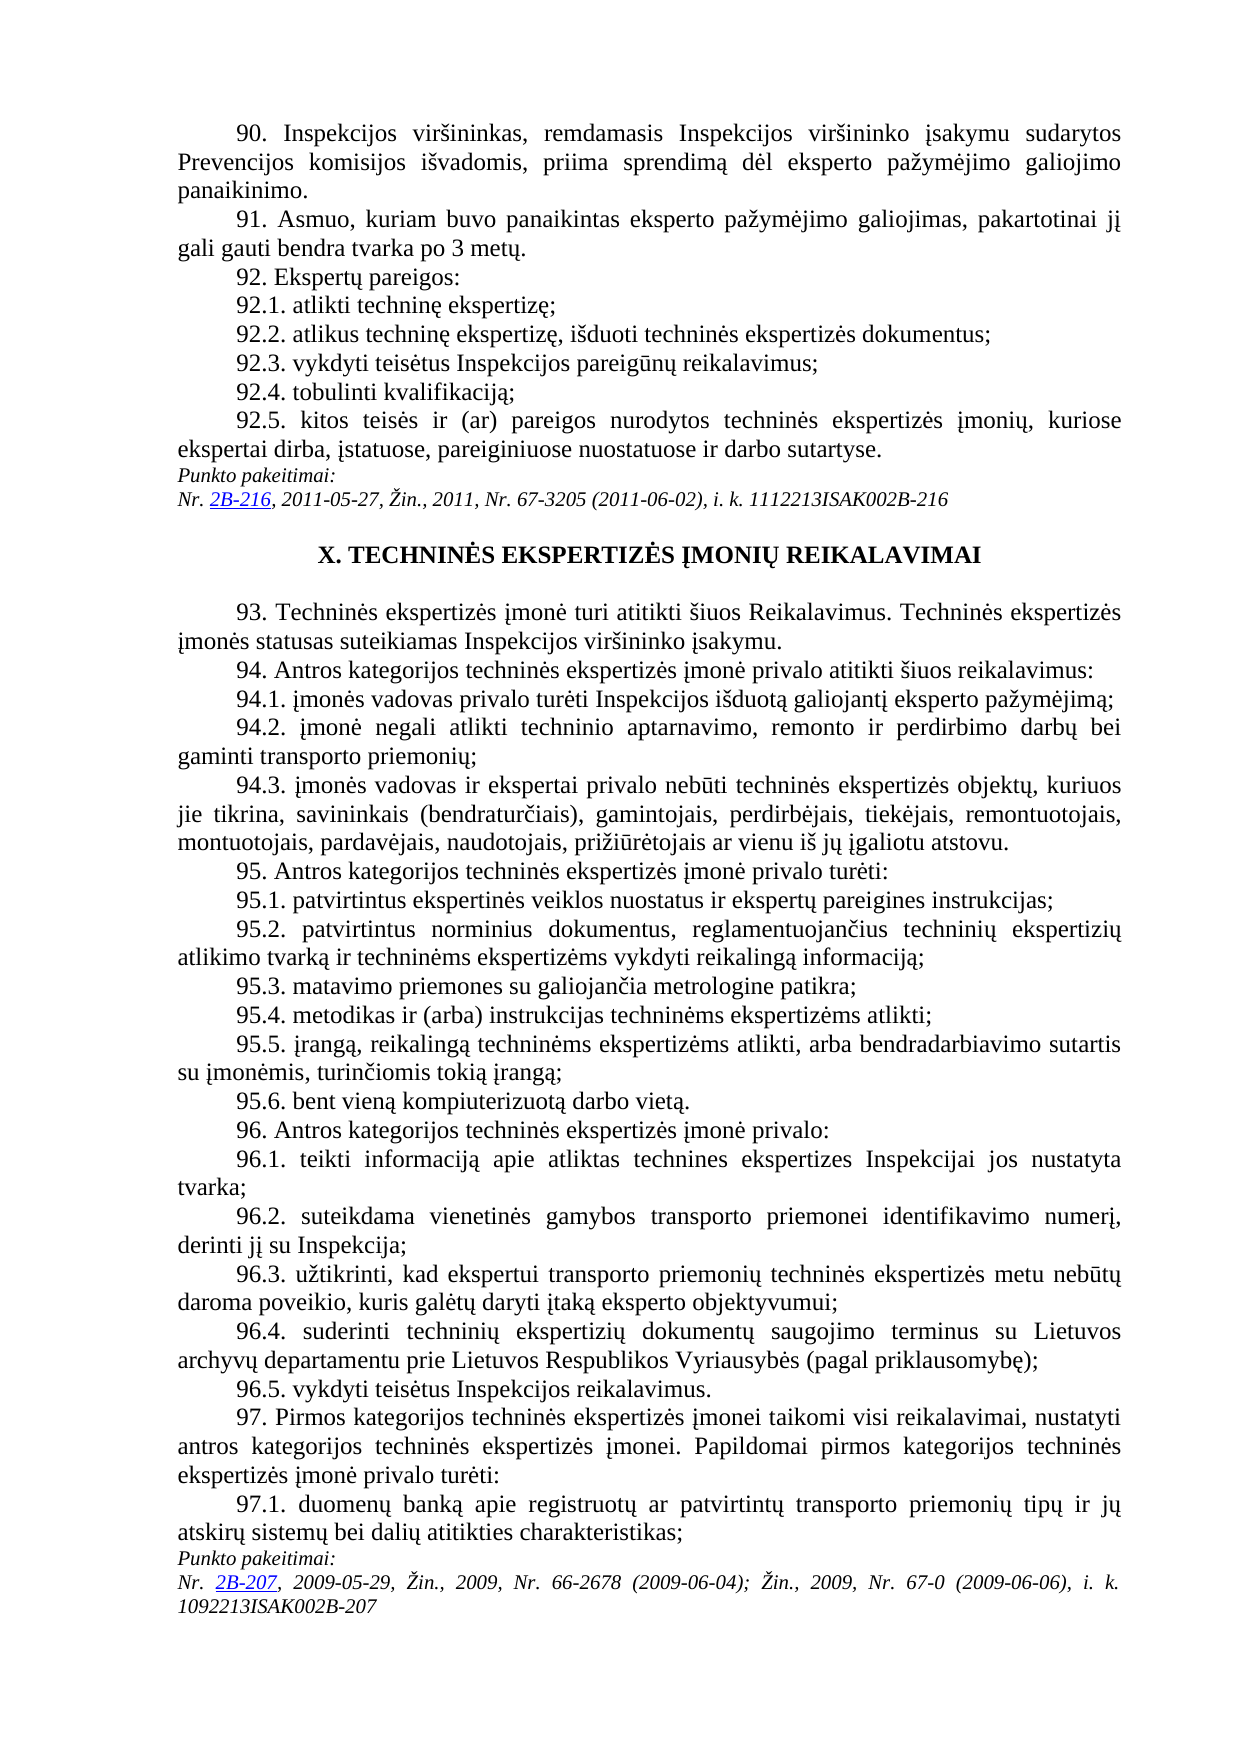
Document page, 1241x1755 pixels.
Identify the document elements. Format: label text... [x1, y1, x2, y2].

text 92.4. tobulinti kvalifikaciją; [177, 377, 1122, 406]
text Nr. 2B-216, 2011-05-27, Žin., 2011, Nr. 67-3205 (2011-06-02), i. k. 1112213ISAK002B-216 [177, 487, 1122, 511]
text 92.5. kitos teisės ir (ar) pareigos nurodytos techninės ekspertizės įmonių, kuriose ekspertai dirba, įstatuose, pareiginiuose nuostatuose ir darbo sutartyse. [177, 406, 1122, 463]
text 95.2. patvirtintus norminius dokumentus, reglamentuojančius techninių ekspertizių atlikimo tvarką ir techninėms ekspertizėms vykdyti reikalingą informaciją; [177, 914, 1122, 971]
text 92.2. atlikus techninę ekspertizę, išduoti techninės ekspertizės dokumentus; [177, 319, 1122, 348]
text 96.5. vykdyti teisėtus Inspekcijos reikalavimus. [177, 1374, 1122, 1402]
text 97.1. duomenų banką apie registruotų ar patvirtintų transporto priemonių tipų ir jų atskirų sistemų bei dalių atitikties charakteristikas; [177, 1489, 1122, 1546]
text 96.3. užtikrinti, kad ekspertui transporto priemonių techninės ekspertizės metu nebūtų daroma poveikio, kuris galėtų daryti įtaką eksperto objektyvumui; [177, 1259, 1122, 1316]
text 96. Antros kategorijos techninės ekspertizės įmonė privalo: [177, 1115, 1122, 1144]
text 94.1. įmonės vadovas privalo turėti Inspekcijos išduotą galiojantį eksperto pažymėjimą; [177, 684, 1122, 712]
text 95.3. matavimo priemones su galiojančia metrologine patikra; [177, 971, 1122, 1000]
text Punkto pakeitimai: [177, 1546, 1122, 1570]
text 94. Antros kategorijos techninės ekspertizės įmonė privalo atitikti šiuos reikalavimus: [177, 655, 1122, 684]
text 90. Inspekcijos viršininkas, remdamasis Inspekcijos viršininko įsakymu sudarytos Prevencijos komisijos išvadomis, priima sprendimą dėl eksperto pažymėjimo galiojimo panaikinimo. [177, 118, 1122, 204]
text 96.4. suderinti techninių ekspertizių dokumentų saugojimo terminus su Lietuvos archyvų departamentu prie Lietuvos Respublikos Vyriausybės (pagal priklausomybę); [177, 1316, 1122, 1374]
text 97. Pirmos kategorijos techninės ekspertizės įmonei taikomi visi reikalavimai, nustatyti antros kategorijos techninės ekspertizės įmonei. Papildomai pirmos kategorijos techninės ekspertizės įmonė privalo turėti: [177, 1402, 1122, 1489]
text 94.2. įmonė negali atlikti techninio aptarnavimo, remonto ir perdirbimo darbų bei gaminti transporto priemonių; [177, 712, 1122, 770]
text 92.3. vykdyti teisėtus Inspekcijos pareigūnų reikalavimus; [177, 348, 1122, 377]
text 95.6. bent vieną kompiuterizuotą darbo vietą. [177, 1086, 1122, 1115]
text 95.4. metodikas ir (arba) instrukcijas techninėms ekspertizėms atlikti; [177, 1000, 1122, 1029]
text 96.1. teikti informaciją apie atliktas technines ekspertizes Inspekcijai jos nustatyta tvarka; [177, 1144, 1122, 1201]
text 95.1. patvirtintus ekspertinės veiklos nuostatus ir ekspertų pareigines instrukcijas; [177, 885, 1122, 914]
text 96.2. suteikdama vienetinės gamybos transporto priemonei identifikavimo numerį, derinti jį su Inspekcija; [177, 1201, 1122, 1259]
text 92. Ekspertų pareigos: [177, 262, 1122, 291]
text 92.1. atlikti techninę ekspertizę; [177, 291, 1122, 319]
text Nr. 2B-207, 2009-05-29, Žin., 2009, Nr. 66-2678 (2009-06-04); Žin., 2009, Nr. 67-0 (2009-06-06), i. k. 1092213ISAK002B-207 [177, 1570, 1122, 1618]
text 95.5. įrangą, reikalingą techninėms ekspertizėms atlikti, arba bendradarbiavimo sutartis su įmonėmis, turinčiomis tokią įrangą; [177, 1029, 1122, 1086]
text X. TECHNINĖS EKSPERTIZĖS ĮMONIŲ REIKALAVIMAI [177, 540, 1122, 569]
text 91. Asmuo, kuriam buvo panaikintas eksperto pažymėjimo galiojimas, pakartotinai jį gali gauti bendra tvarka po 3 metų. [177, 204, 1122, 262]
text Punkto pakeitimai: [177, 463, 1122, 487]
text 94.3. įmonės vadovas ir ekspertai privalo nebūti techninės ekspertizės objektų, kuriuos jie tikrina, savininkais (bendraturčiais), gamintojais, perdirbėjais, tiekėjais, remontuotojais, montuotojais, pardavėjais, naudotojais, prižiūrėtojais ar vienu iš jų įgaliotu atstovu. [177, 770, 1122, 856]
text 93. Techninės ekspertizės įmonė turi atitikti šiuos Reikalavimus. Techninės ekspertizės įmonės statusas suteikiamas Inspekcijos viršininko įsakymu. [177, 597, 1122, 655]
text 95. Antros kategorijos techninės ekspertizės įmonė privalo turėti: [177, 856, 1122, 885]
